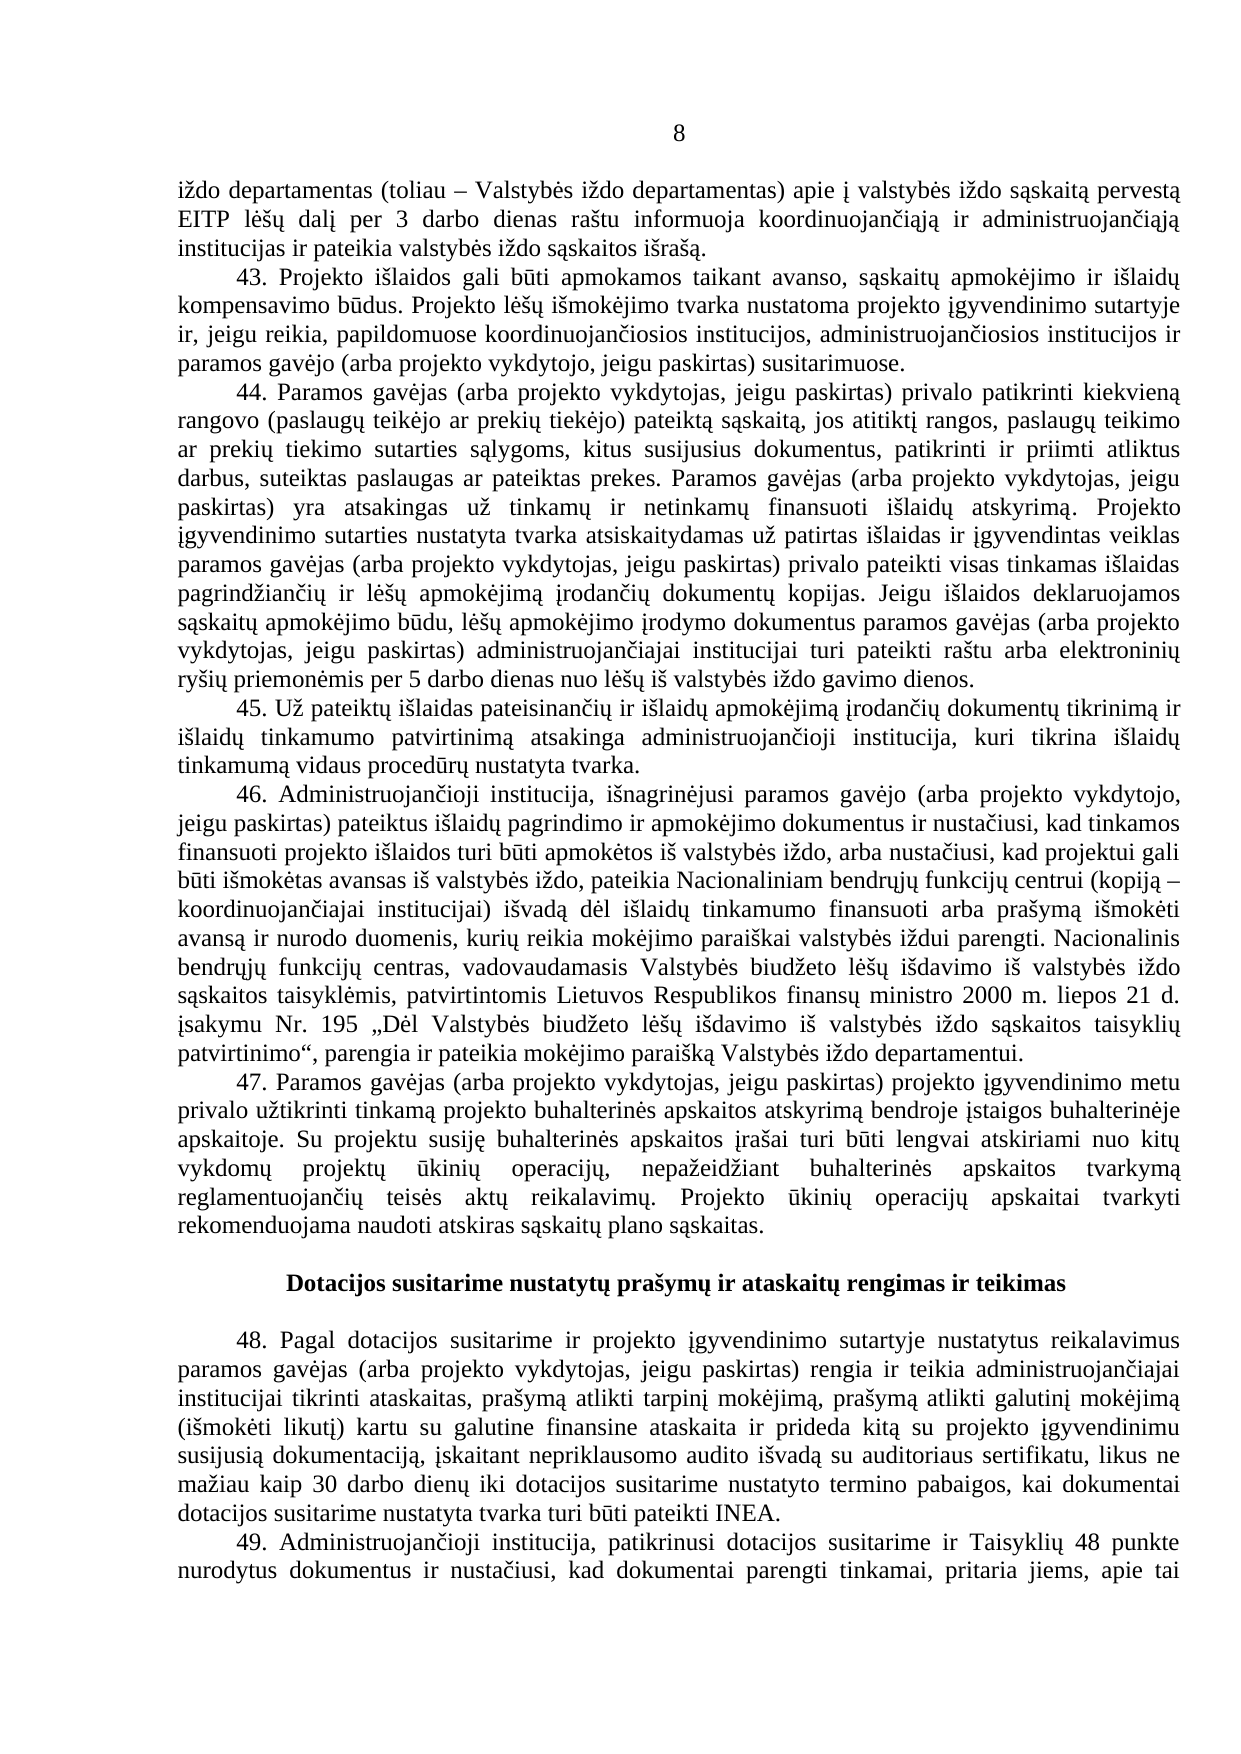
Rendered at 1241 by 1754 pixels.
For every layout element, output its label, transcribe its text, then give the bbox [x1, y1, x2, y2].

text 49. Administruojančioji institucija, patikrinusi dotacijos susitarime ir Taisyklių 48 punkte nurodytus dokumentus ir nustačiusi, kad dokumentai parengti tinkamai, pritaria jiems, apie tai [177, 1527, 1181, 1584]
text 47. Paramos gavėjas (arba projekto vykdytojas, jeigu paskirtas) projekto įgyvendinimo metu privalo užtikrinti tinkamą projekto buhalterinės apskaitos atskyrimą bendroje įstaigos buhalterinėje apskaitoje. Su projektu susiję buhalterinės apskaitos įrašai turi būti lengvai atskiriami nuo kitų vykdomų projektų ūkinių operacijų, nepažeidžiant buhalterinės apskaitos tvarkymą reglamentuojančių teisės aktų reikalavimų. Projekto ūkinių operacijų apskaitai tvarkyti rekomenduojama naudoti atskiras sąskaitų plano sąskaitas. [177, 1067, 1181, 1239]
text 44. Paramos gavėjas (arba projekto vykdytojas, jeigu paskirtas) privalo patikrinti kiekvieną rangovo (paslaugų teikėjo ar prekių tiekėjo) pateiktą sąskaitą, jos atitiktį rangos, paslaugų teikimo ar prekių tiekimo sutarties sąlygoms, kitus susijusius dokumentus, patikrinti ir priimti atliktus darbus, suteiktas paslaugas ar pateiktas prekes. Paramos gavėjas (arba projekto vykdytojas, jeigu paskirtas) yra atsakingas už tinkamų ir netinkamų finansuoti išlaidų atskyrimą. Projekto įgyvendinimo sutarties nustatyta tvarka atsiskaitydamas už patirtas išlaidas ir įgyvendintas veiklas paramos gavėjas (arba projekto vykdytojas, jeigu paskirtas) privalo pateikti visas tinkamas išlaidas pagrindžiančių ir lėšų apmokėjimą įrodančių dokumentų kopijas. Jeigu išlaidos deklaruojamos sąskaitų apmokėjimo būdu, lėšų apmokėjimo įrodymo dokumentus paramos gavėjas (arba projekto vykdytojas, jeigu paskirtas) administruojančiajai institucijai turi pateikti raštu arba elektroninių ryšių priemonėmis per 5 darbo dienas nuo lėšų iš valstybės iždo gavimo dienos. [177, 377, 1181, 693]
text 43. Projekto išlaidos gali būti apmokamos taikant avanso, sąskaitų apmokėjimo ir išlaidų kompensavimo būdus. Projekto lėšų išmokėjimo tvarka nustatoma projekto įgyvendinimo sutartyje ir, jeigu reikia, papildomuose koordinuojančiosios institucijos, administruojančiosios institucijos ir paramos gavėjo (arba projekto vykdytojo, jeigu paskirtas) susitarimuose. [177, 262, 1181, 377]
text 45. Už pateiktų išlaidas pateisinančių ir išlaidų apmokėjimą įrodančių dokumentų tikrinimą ir išlaidų tinkamumo patvirtinimą atsakinga administruojančioji institucija, kuri tikrina išlaidų tinkamumą vidaus procedūrų nustatyta tvarka. [177, 693, 1181, 779]
text 46. Administruojančioji institucija, išnagrinėjusi paramos gavėjo (arba projekto vykdytojo, jeigu paskirtas) pateiktus išlaidų pagrindimo ir apmokėjimo dokumentus ir nustačiusi, kad tinkamos finansuoti projekto išlaidos turi būti apmokėtos iš valstybės iždo, arba nustačiusi, kad projektui gali būti išmokėtas avansas iš valstybės iždo, pateikia Nacionaliniam bendrųjų funkcijų centrui (kopiją –koordinuojančiajai institucijai) išvadą dėl išlaidų tinkamumo finansuoti arba prašymą išmokėti avansą ir nurodo duomenis, kurių reikia mokėjimo paraiškai valstybės iždui parengti. Nacionalinis bendrųjų funkcijų centras, vadovaudamasis Valstybės biudžeto lėšų išdavimo iš valstybės iždo sąskaitos taisyklėmis, patvirtintomis Lietuvos Respublikos finansų ministro 2000 m. liepos 21 d. įsakymu Nr. 195 „Dėl Valstybės biudžeto lėšų išdavimo iš valstybės iždo sąskaitos taisyklių patvirtinimo“, parengia ir pateikia mokėjimo paraišką Valstybės iždo departamentui. [177, 779, 1181, 1067]
text 48. Pagal dotacijos susitarime ir projekto įgyvendinimo sutartyje nustatytus reikalavimus paramos gavėjas (arba projekto vykdytojas, jeigu paskirtas) rengia ir teikia administruojančiajai institucijai tikrinti ataskaitas, prašymą atlikti tarpinį mokėjimą, prašymą atlikti galutinį mokėjimą (išmokėti likutį) kartu su galutine finansine ataskaita ir prideda kitą su projekto įgyvendinimu susijusią dokumentaciją, įskaitant nepriklausomo audito išvadą su auditoriaus sertifikatu, likus ne mažiau kaip 30 darbo dienų iki dotacijos susitarime nustatyto termino pabaigos, kai dokumentai dotacijos susitarime nustatyta tvarka turi būti pateikti INEA. [177, 1326, 1181, 1527]
text Dotacijos susitarime nustatytų prašymų ir ataskaitų rengimas ir teikimas [177, 1268, 1181, 1297]
text iždo departamentas (toliau – Valstybės iždo departamentas) apie į valstybės iždo sąskaitą pervestą EITP lėšų dalį per 3 darbo dienas raštu informuoja koordinuojančiąją ir administruojančiąją institucijas ir pateikia valstybės iždo sąskaitos išrašą. [177, 176, 1181, 262]
